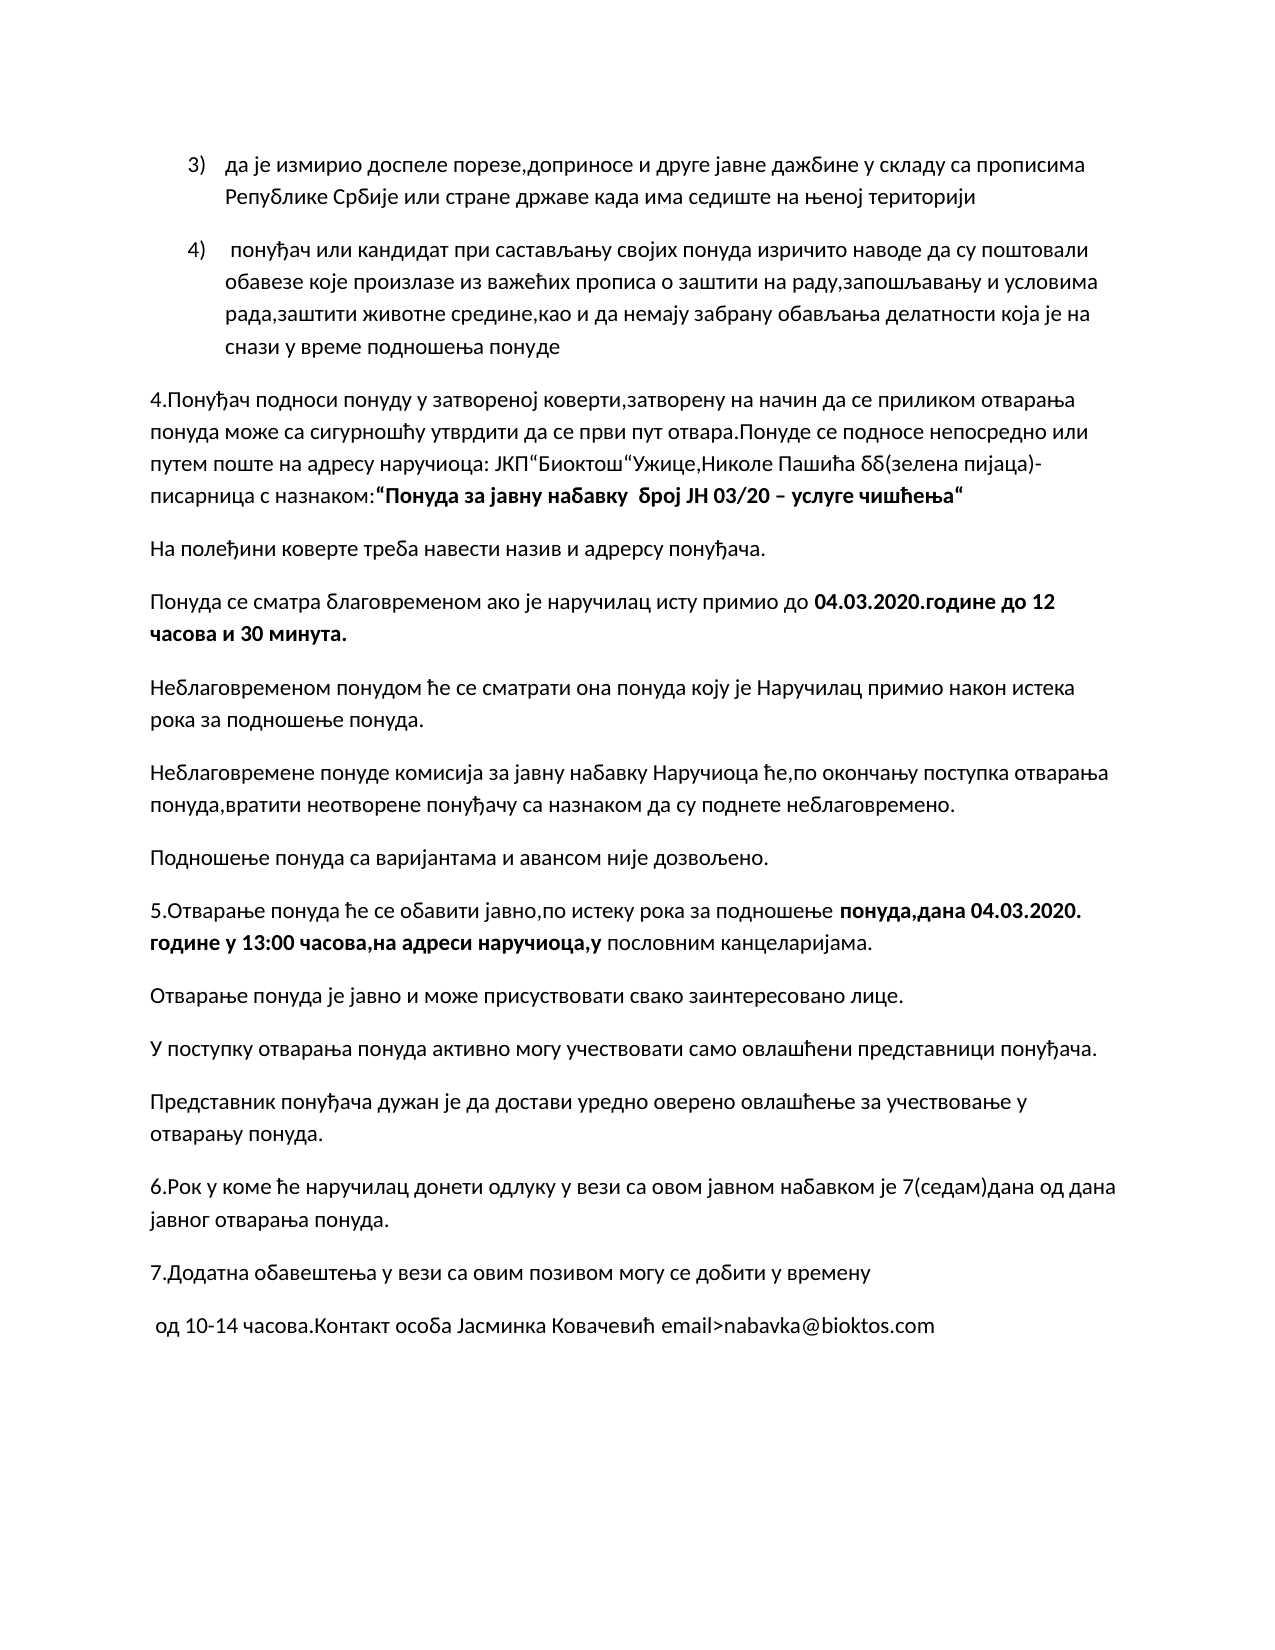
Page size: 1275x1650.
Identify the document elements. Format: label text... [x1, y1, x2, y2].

text Подношење понуда са варијантама и авансом није дозвољено. [150, 843, 1125, 871]
list да је измирио доспеле порезе,доприносе и друге јавне дажбине у складу са прописима Републике Србије или стране државе када има седиште на њеној територији [187, 150, 1125, 210]
text 4.Понуђач подноси понуду у затвореној коверти,затворену на начин да се приликом отварања понуда може са сигурношћу утврдити да се први пут отвара.Понуде се подносе непосредно или путем поште на адресу наручиоца: ЈКП“Биоктош“Ужице,Николе Пашића бб(зелена пијаца)-писарница с назнаком:“Понуда за јавну набавку број ЈН 03/20 – услуге чишћења“ [150, 385, 1125, 509]
text Представник понуђача дужан је да достави уредно оверено овлашћење за учествовање у отварању понуда. [150, 1087, 1125, 1147]
text У поступку отварања понуда активно могу учествовати само овлашћени представници понуђача. [150, 1034, 1125, 1062]
text Отварање понуда је јавно и може присуствовати свако заинтересовано лице. [150, 981, 1125, 1009]
text На полеђини коверте треба навести назив и адрерсу понуђача. [150, 534, 1125, 562]
text 5.Отварање понуда ће се обавити јавно,по истеку рока за подношење понуда,дана 04.03.2020. године у 13:00 часова,на адреси наручиоца,у пословним канцеларијама. [150, 896, 1125, 956]
text 7.Додатна обавештења у вези са овим позивом могу се добити у времену [150, 1258, 1125, 1286]
text Понуда се сматра благовременом ако је наручилац исту примио до 04.03.2020.године до 12 часова и 30 минута. [150, 587, 1125, 648]
text Неблаговремене понуде комисија за јавну набавку Наручиоца ће,по окончању поступка отварања понуда,вратити неотворене понуђачу са назнаком да су поднете неблаговремено. [150, 758, 1125, 818]
text од 10-14 часова.Контакт особа Јасминка Ковачевић email>nabavka@bioktos.com [150, 1311, 1125, 1339]
text 6.Рок у коме ће наручилац донети одлуку у вези са овом јавном набавком је 7(седам)дана од дана јавног отварања понуда. [150, 1172, 1125, 1233]
list понуђач или кандидат при састављању својих понуда изричито наводе да су поштовали обавезе које произлазе из важећих прописа о заштити на раду,запошљавању и условима рада,заштити животне средине,као и да немају забрану обављања делатности која је на снази у време подношења понуде [187, 235, 1125, 360]
text Неблаговременом понудом ће се сматрати она понуда коју је Наручилац примио након истека рока за подношење понуда. [150, 673, 1125, 733]
